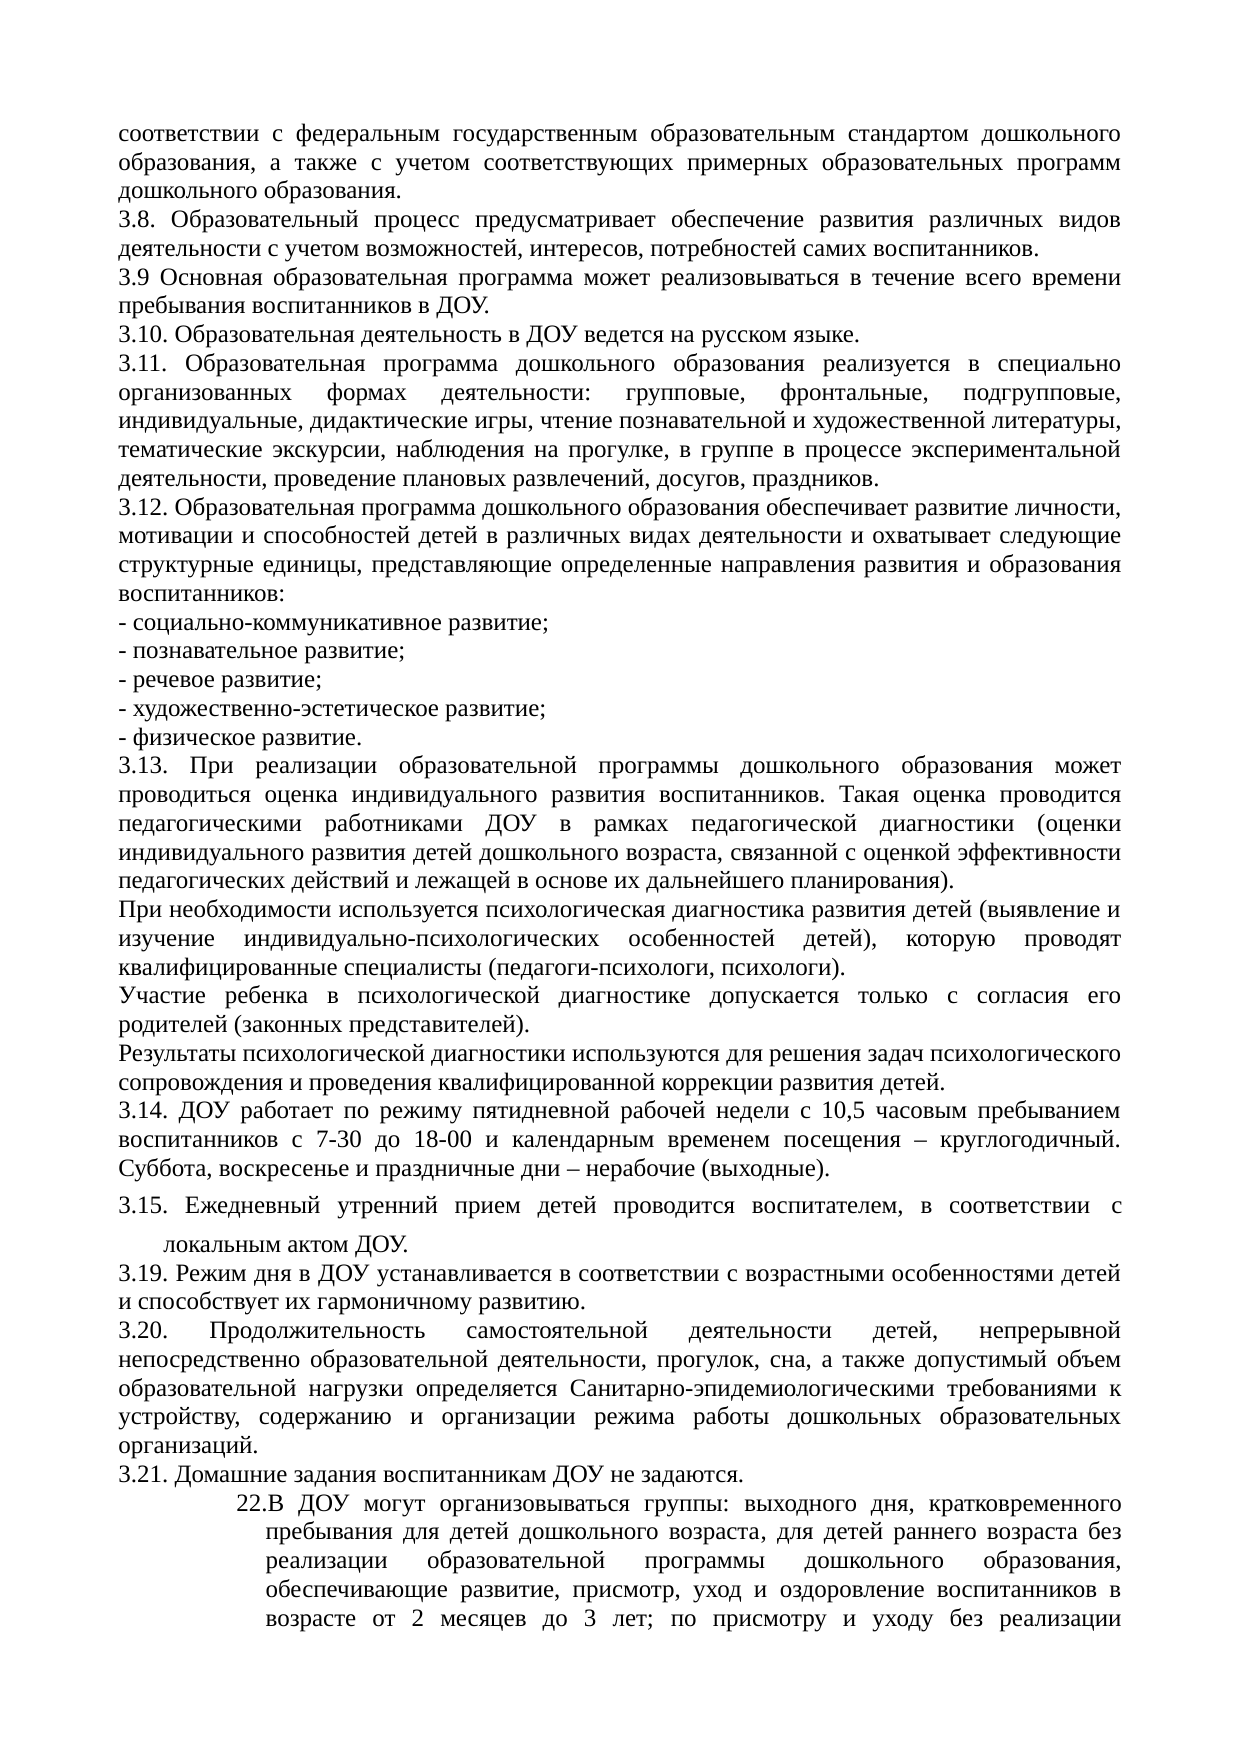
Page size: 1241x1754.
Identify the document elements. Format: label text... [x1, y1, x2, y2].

text 3.20. Продолжительность самостоятельной деятельности детей, непрерывной непосредственно образовательной деятельности, прогулок, сна, а также допустимый объем образовательной нагрузки определяется Санитарно-эпидемиологическими требованиями к устройству, содержанию и организации режима работы дошкольных образовательных организаций. [118, 1315, 1122, 1459]
text Участие ребенка в психологической диагностике допускается только с согласия его родителей (законных представителей). [118, 981, 1122, 1038]
text При необходимости используется психологическая диагностика развития детей (выявление и изучение индивидуально-психологических особенностей детей), которую проводят квалифицированные специалисты (педагоги-психологи, психологи). [118, 894, 1122, 981]
text - физическое развитие. [118, 722, 1122, 751]
text - познавательное развитие; [118, 636, 1122, 664]
text - социально-коммуникативное развитие; [118, 607, 1122, 636]
text 3.13. При реализации образовательной программы дошкольного образования может проводиться оценка индивидуального развития воспитанников. Такая оценка проводится педагогическими работниками ДОУ в рамках педагогической диагностики (оценки индивидуального развития детей дошкольного возраста, связанной с оценкой эффективности педагогических действий и лежащей в основе их дальнейшего планирования). [118, 751, 1122, 894]
text 3.14. ДОУ работает по режиму пятидневной рабочей недели с 10,5 часовым пребыванием воспитанников с 7-30 до 18-00 и календарным временем посещения – круглогодичный. Суббота, воскресенье и праздничные дни – нерабочие (выходные). [118, 1096, 1122, 1182]
text 3.9 Основная образовательная программа может реализовываться в течение всего времени пребывания воспитанников в ДОУ. [118, 262, 1122, 319]
subtitle 3.15. Ежедневный утренний прием детей проводится воспитателем, в соответствии с локальным актом ДОУ. [118, 1182, 1122, 1258]
text - художественно-эстетическое развитие; [118, 693, 1122, 722]
list В ДОУ могут организовываться группы: выходного дня, кратковременного пребывания для детей дошкольного возраста, для детей раннего возраста без реализации образовательной программы дошкольного образования, обеспечивающие развитие, присмотр, уход и оздоровление воспитанников в возрасте от 2 месяцев до 3 лет; по присмотру и уходу без реализации [236, 1488, 1122, 1631]
text 3.10. Образовательная деятельность в ДОУ ведется на русском языке. [118, 319, 1122, 348]
text - речевое развитие; [118, 664, 1122, 693]
text 3.8. Образовательный процесс предусматривает обеспечение развития различных видов деятельности с учетом возможностей, интересов, потребностей самих воспитанников. [118, 204, 1122, 262]
text 3.21. Домашние задания воспитанникам ДОУ не задаются. [118, 1459, 1122, 1488]
text соответствии с федеральным государственным образовательным стандартом дошкольного образования, а также с учетом соответствующих примерных образовательных программ дошкольного образования. [118, 118, 1122, 204]
text 3.11. Образовательная программа дошкольного образования реализуется в специально организованных формах деятельности: групповые, фронтальные, подгрупповые, индивидуальные, дидактические игры, чтение познавательной и художественной литературы, тематические экскурсии, наблюдения на прогулке, в группе в процессе экспериментальной деятельности, проведение плановых развлечений, досугов, праздников. [118, 348, 1122, 492]
text Результаты психологической диагностики используются для решения задач психологического сопровождения и проведения квалифицированной коррекции развития детей. [118, 1038, 1122, 1096]
text 3.19. Режим дня в ДОУ устанавливается в соответствии с возрастными особенностями детей и способствует их гармоничному развитию. [118, 1258, 1122, 1315]
text 3.12. Образовательная программа дошкольного образования обеспечивает развитие личности, мотивации и способностей детей в различных видах деятельности и охватывает следующие структурные единицы, представляющие определенные направления развития и образования воспитанников: [118, 492, 1122, 607]
